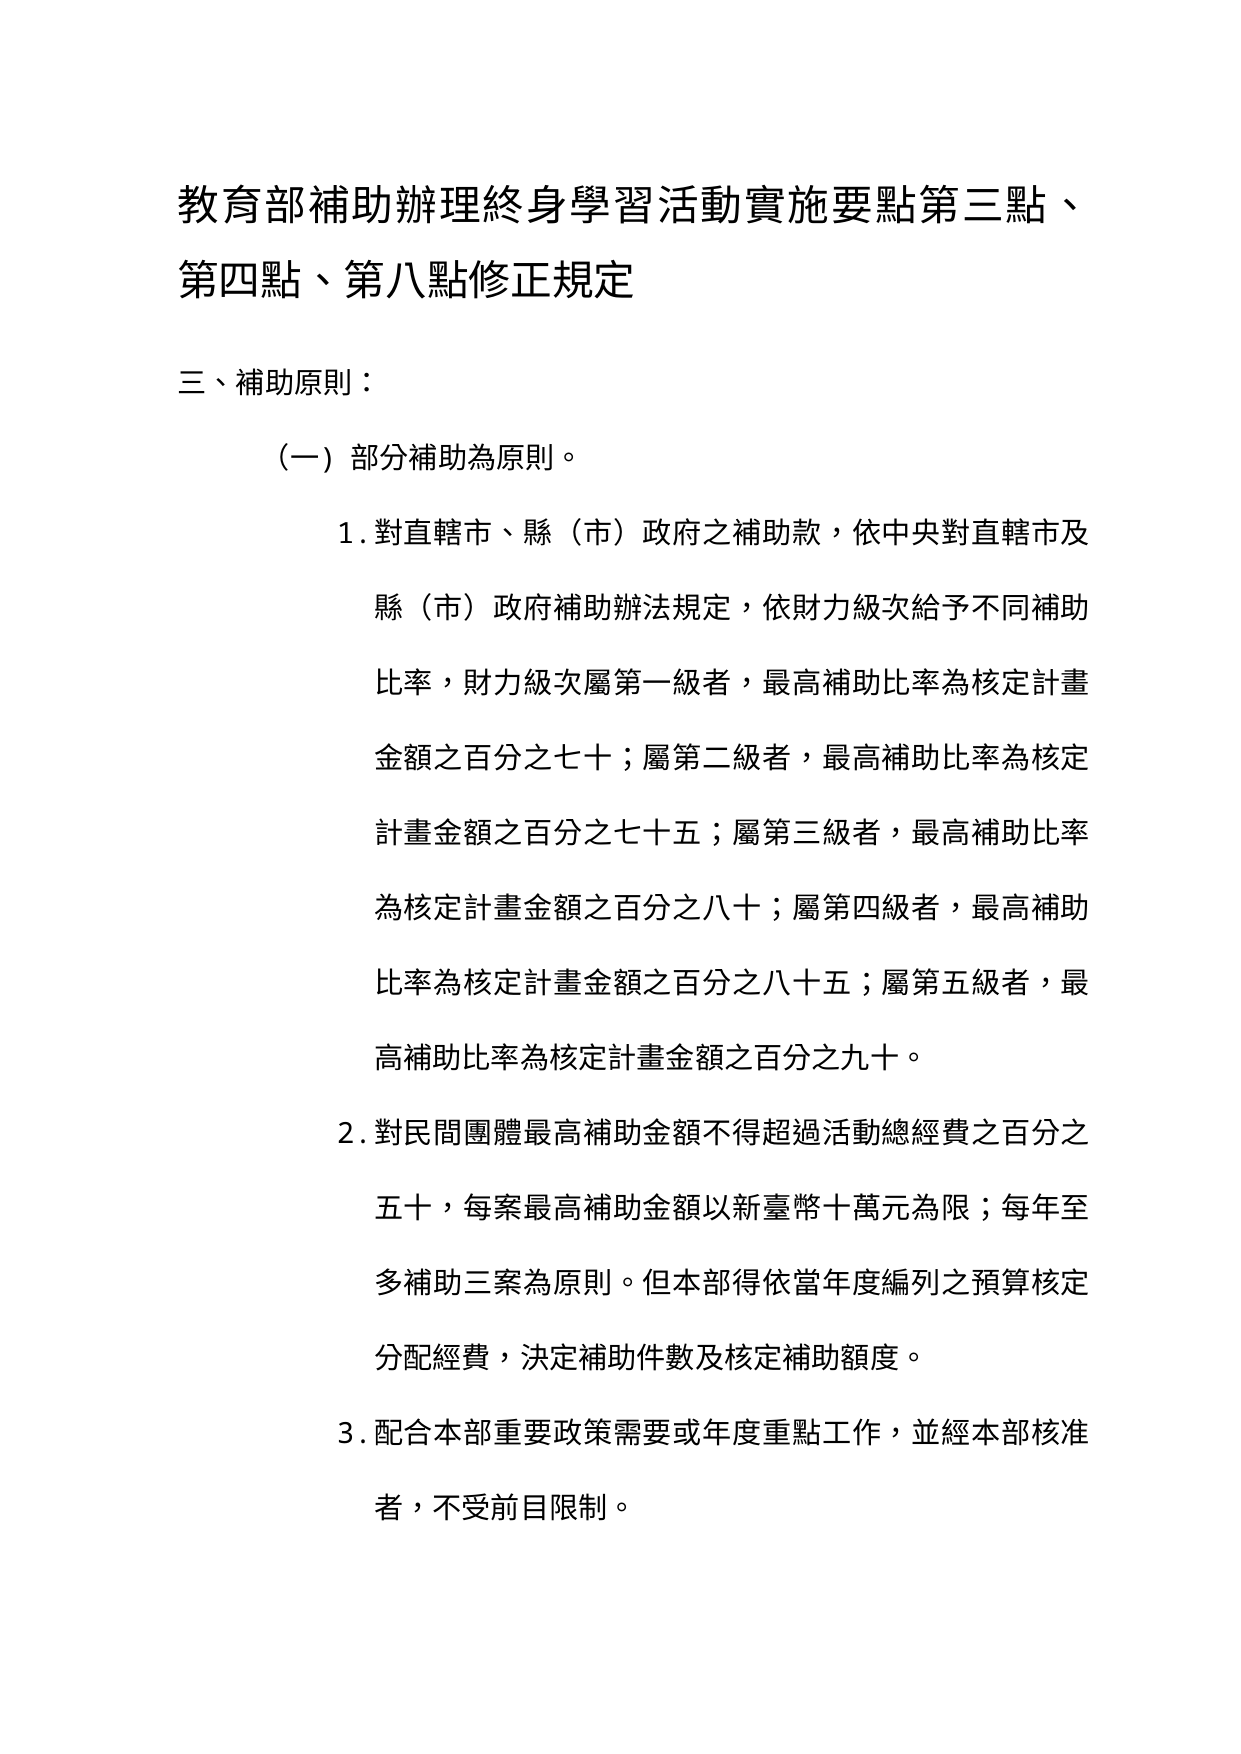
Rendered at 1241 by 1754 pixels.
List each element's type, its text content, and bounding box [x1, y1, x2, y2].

list 部分補助為原則。 [261, 419, 1092, 494]
text 教育部補助辦理終身學習活動實施要點第三點、第四點、第八點修正規定 [177, 164, 1092, 314]
list 配合本部重要政策需要或年度重點工作，並經本部核准者，不受前目限制。 [337, 1394, 1092, 1544]
text 三、補助原則： [177, 344, 1092, 419]
list 對民間團體最高補助金額不得超過活動總經費之百分之五十，每案最高補助金額以新臺幣十萬元為限；每年至多補助三案為原則。但本部得依當年度編列之預算核定分配經費，決定補助件數及核定補助額度。 [337, 1094, 1092, 1394]
list 對直轄市、縣（市）政府之補助款，依中央對直轄市及縣（市）政府補助辦法規定，依財力級次給予不同補助比率，財力級次屬第一級者，最高補助比率為核定計畫金額之百分之七十；屬第二級者，最高補助比率為核定計畫金額之百分之七十五；屬第三級者，最高補助比率為核定計畫金額之百分之八十；屬第四級者，最高補助比率為核定計畫金額之百分之八十五；屬第五級者，最高補助比率為核定計畫金額之百分之九十。 [337, 494, 1092, 1094]
